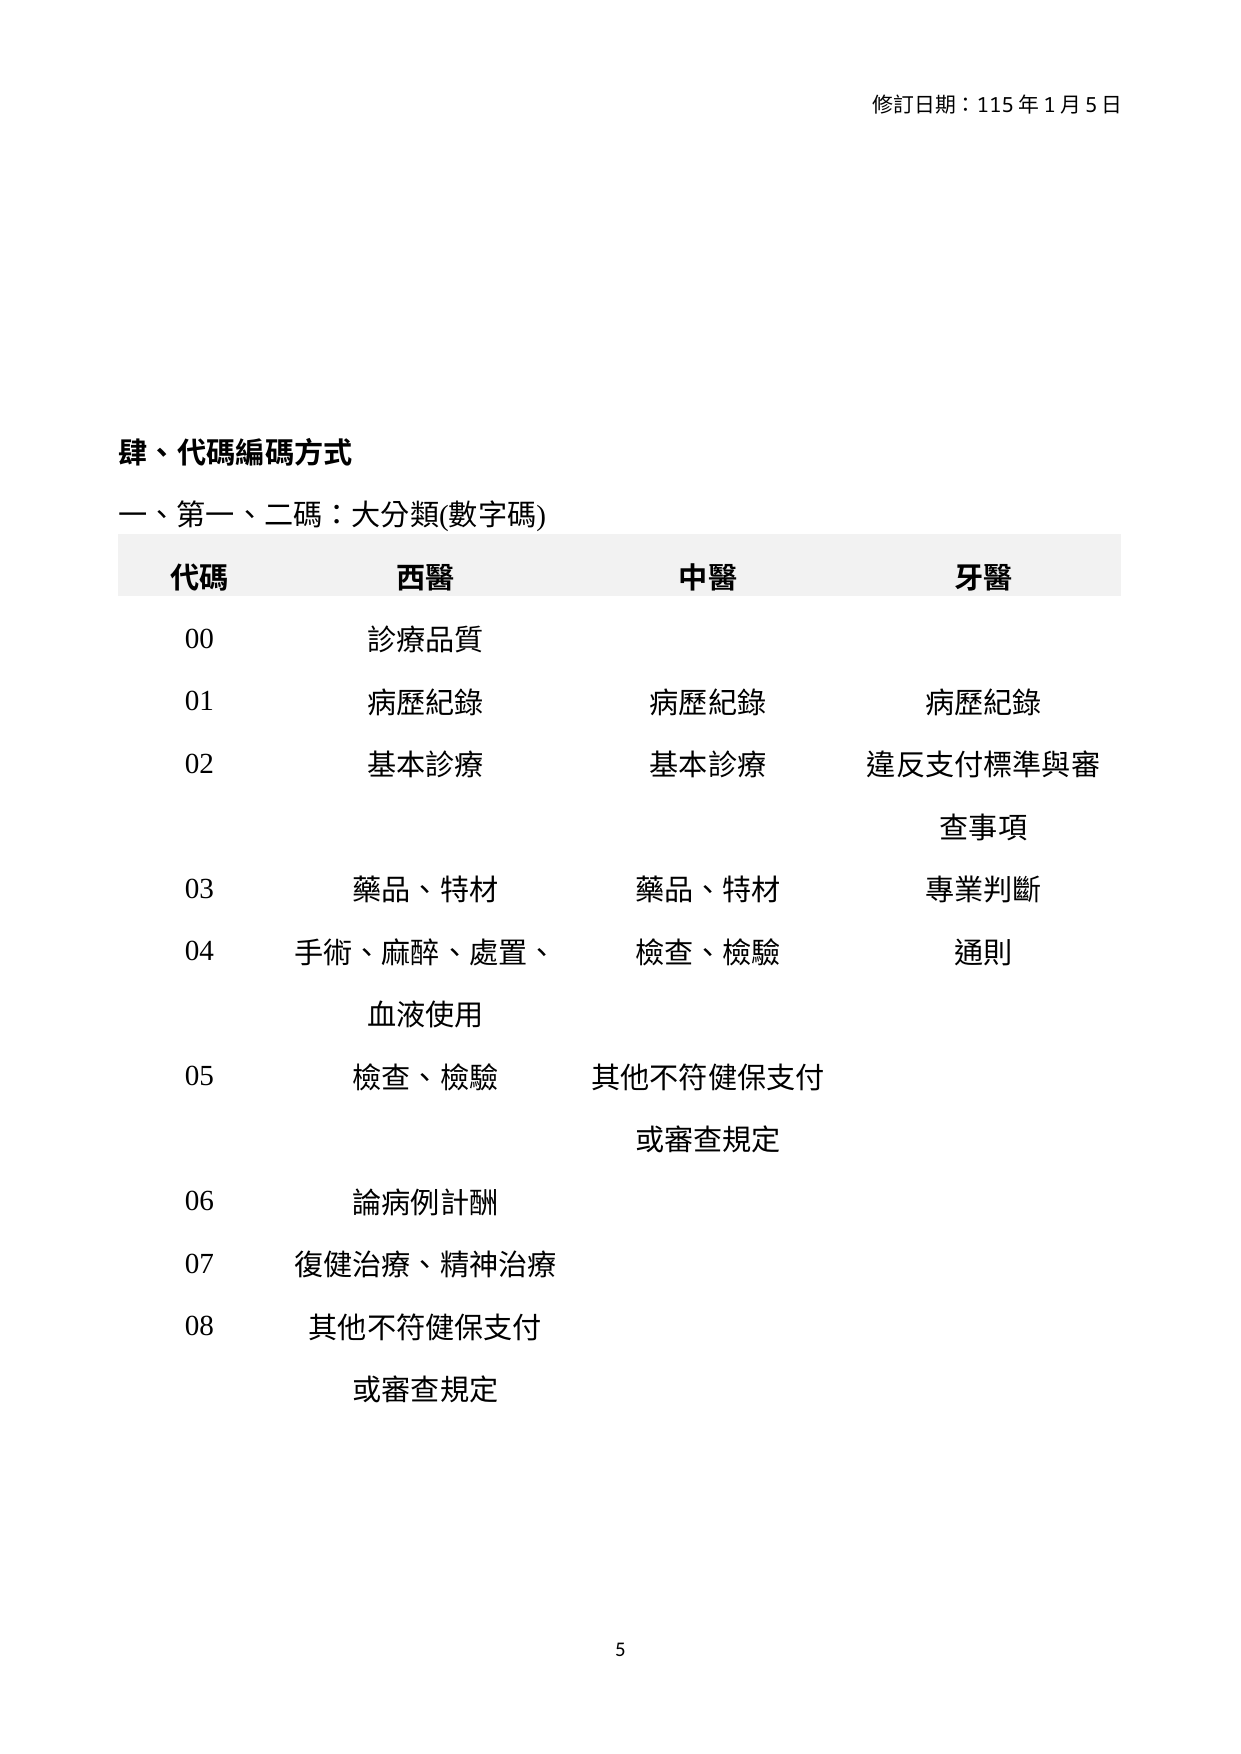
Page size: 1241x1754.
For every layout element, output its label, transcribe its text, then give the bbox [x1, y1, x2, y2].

table_cell 通則 [846, 909, 1121, 1034]
table_cell 其他不符健保支付 或審查規定 [280, 1284, 570, 1409]
text 一、第一、二碼：大分類(數字碼) [118, 471, 1122, 534]
table_cell 病歷紀錄 [846, 659, 1121, 721]
table_cell 07 [118, 1221, 280, 1284]
table_cell 00 [118, 596, 280, 659]
table_cell 病歷紀錄 [570, 659, 846, 721]
table_cell 04 [118, 909, 280, 1034]
table_cell 論病例計酬 [280, 1159, 570, 1221]
table_cell [570, 1284, 846, 1409]
table_cell 檢查、檢驗 [570, 909, 846, 1034]
table_header 代碼 [118, 534, 280, 596]
list 代碼編碼方式 [118, 409, 1122, 471]
table_cell 基本診療 [570, 721, 846, 846]
table_header 牙醫 [846, 534, 1121, 596]
table_cell [846, 1034, 1121, 1159]
table_cell [846, 1221, 1121, 1284]
table_header 中醫 [570, 534, 846, 596]
table_cell 病歷紀錄 [280, 659, 570, 721]
table_cell 05 [118, 1034, 280, 1159]
table_cell 診療品質 [280, 596, 570, 659]
table_cell 檢查、檢驗 [280, 1034, 570, 1159]
table_cell 復健治療、精神治療 [280, 1221, 570, 1284]
table_cell 03 [118, 846, 280, 909]
table_header 西醫 [280, 534, 570, 596]
table_cell [570, 1221, 846, 1284]
table_cell [846, 596, 1121, 659]
table_cell [570, 596, 846, 659]
table_cell [846, 1159, 1121, 1221]
table_cell 手術、麻醉、處置、血液使用 [280, 909, 570, 1034]
table_cell 01 [118, 659, 280, 721]
table_cell 08 [118, 1284, 280, 1409]
table_cell [570, 1159, 846, 1221]
table_cell 藥品、特材 [280, 846, 570, 909]
table_cell 專業判斷 [846, 846, 1121, 909]
table_cell 06 [118, 1159, 280, 1221]
table_cell 基本診療 [280, 721, 570, 846]
table_cell 違反支付標準與審查事項 [846, 721, 1121, 846]
table_cell 其他不符健保支付或審查規定 [570, 1034, 846, 1159]
table_cell [846, 1284, 1121, 1409]
table_cell 藥品、特材 [570, 846, 846, 909]
table_cell 02 [118, 721, 280, 846]
